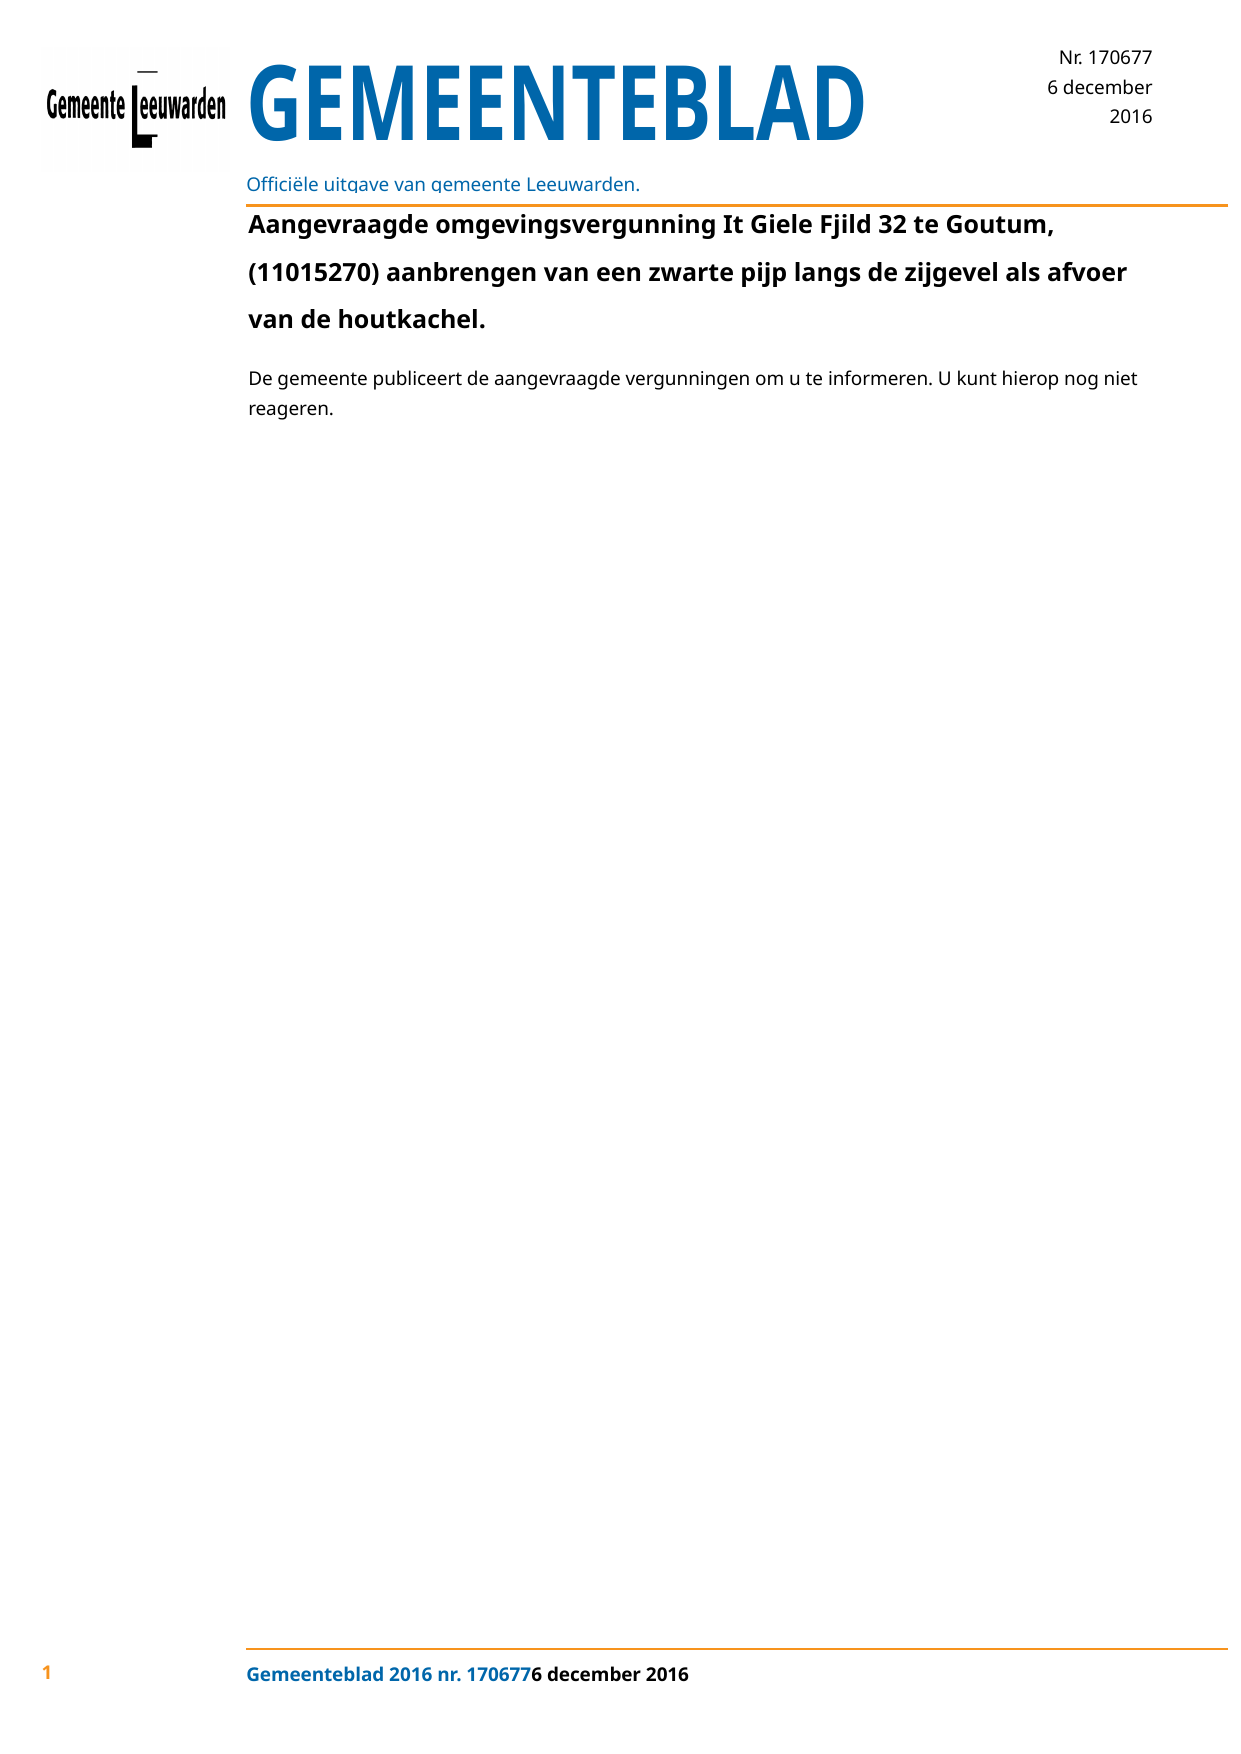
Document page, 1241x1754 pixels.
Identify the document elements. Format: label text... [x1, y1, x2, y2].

text De gemeente publiceert de aangevraagde vergunningen om u te informeren. U kunt hierop nog niet reageren. [248, 366, 1152, 421]
text Aangevraagde omgevingsvergunning It Giele Fjild 32 te Goutum, (11015270) aanbrengen van een zwarte pijp langs de zijgevel als afvoer van de houtkachel. [248, 207, 1152, 336]
picture [41, 47, 231, 172]
